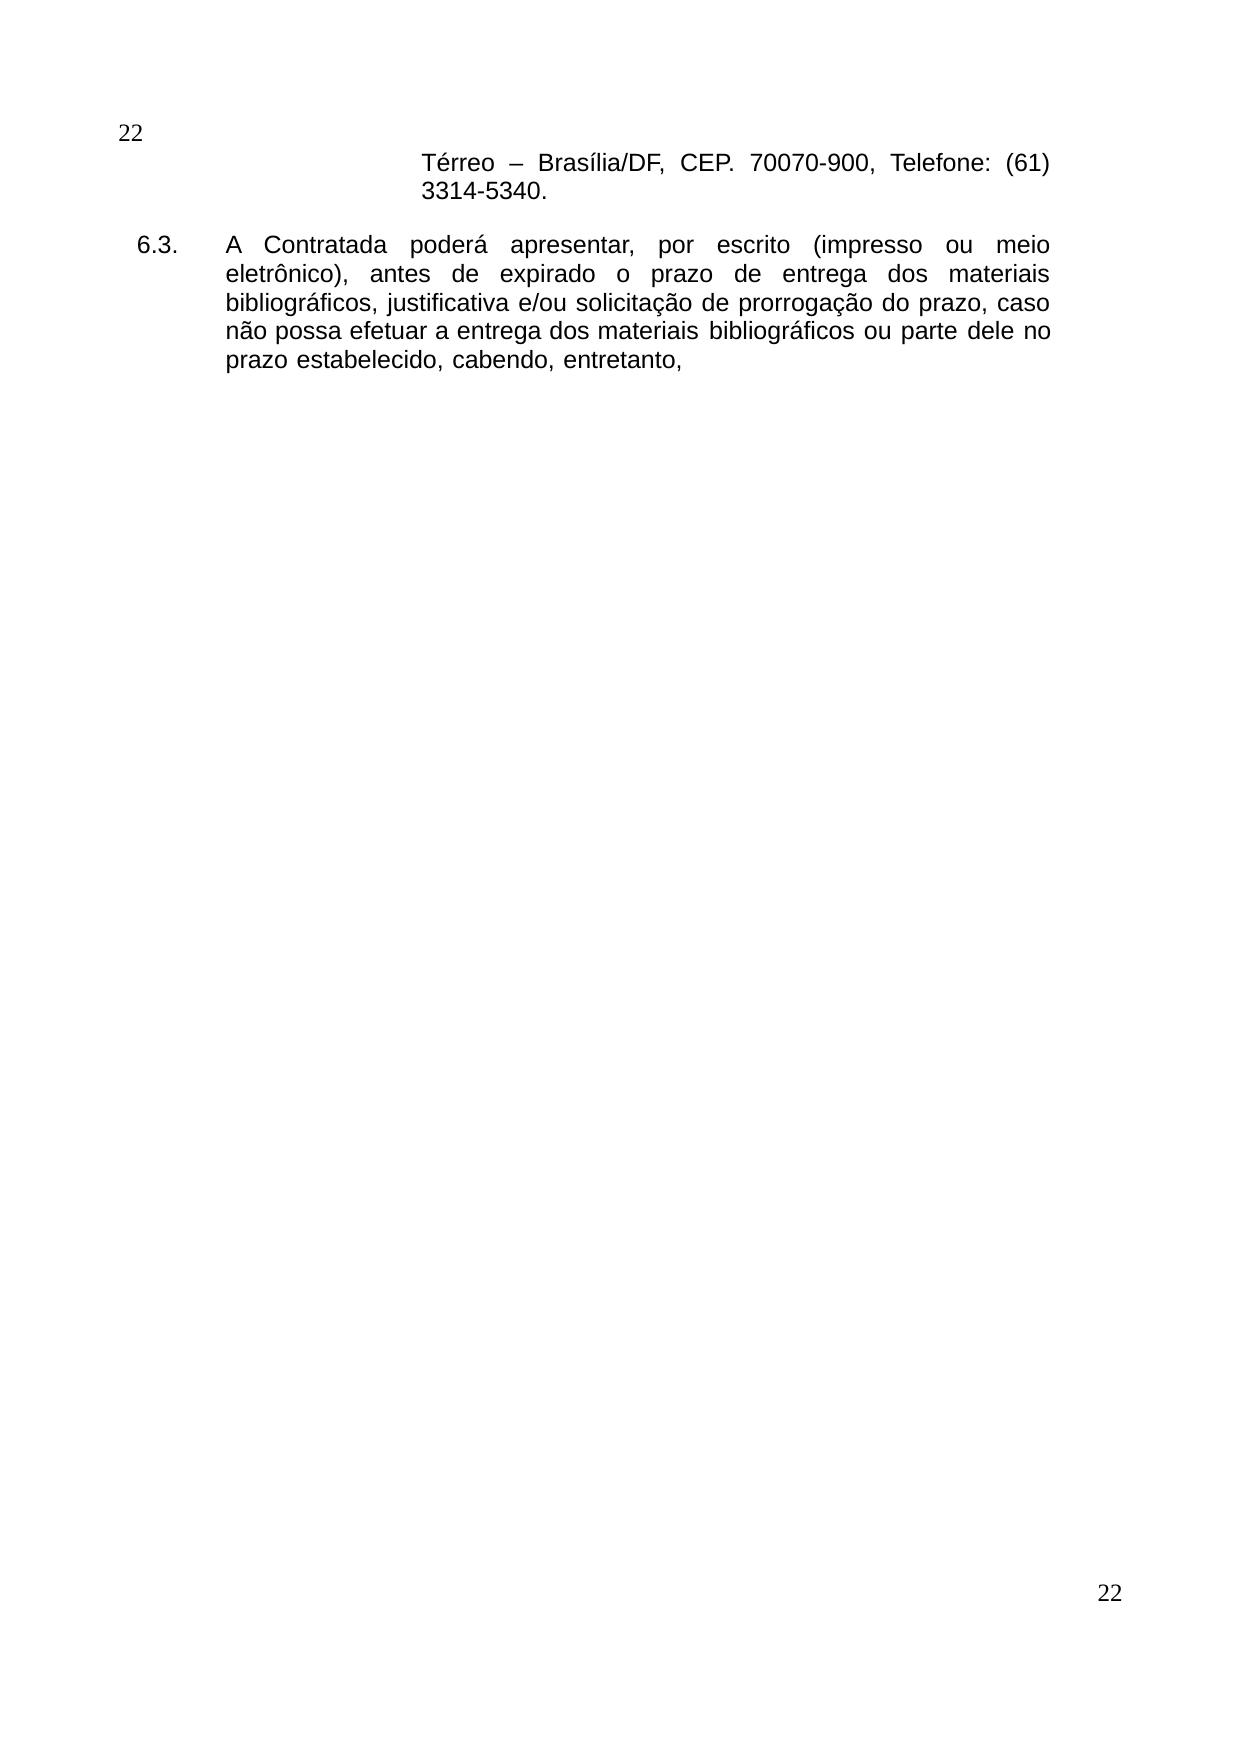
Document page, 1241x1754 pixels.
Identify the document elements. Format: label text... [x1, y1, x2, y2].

list A Contratada poderá apresentar, por escrito (impresso ou meio eletrônico), antes de expirado o prazo de entrega dos materiais bibliográficos, justificativa e/ou solicitação de prorrogação do prazo, caso não possa efetuar a entrega dos materiais bibliográficos ou parte dele no prazo estabelecido, cabendo, entretanto, [137, 230, 1051, 374]
list Térreo – Brasília/DF, CEP. 70070-900, Telefone: (61) 3314-5340. [333, 148, 1051, 205]
